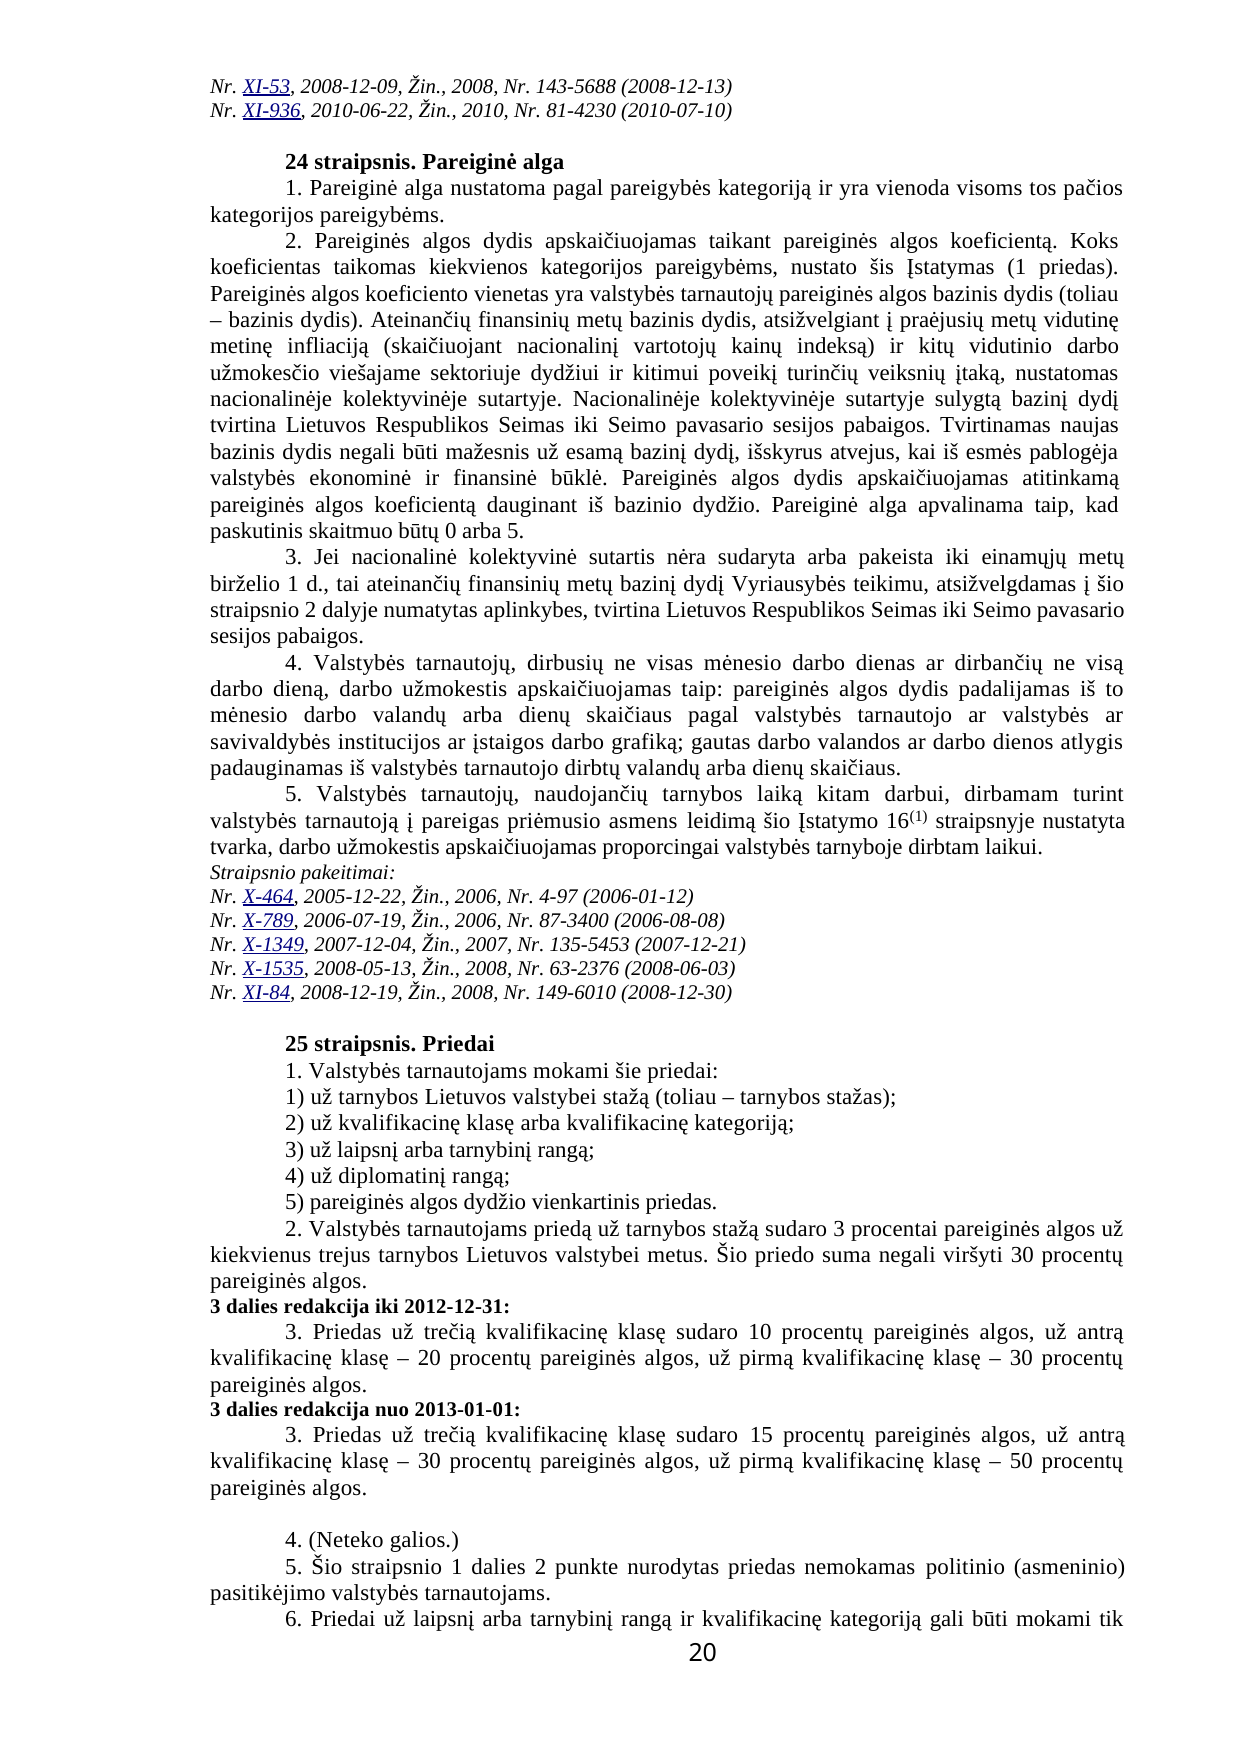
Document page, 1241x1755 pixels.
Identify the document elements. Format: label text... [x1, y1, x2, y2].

text 3. Priedas už trečią kvalifikacinę klasę sudaro 15 procentų pareiginės algos, už antrą kvalifikacinę klasę – 30 procentų pareiginės algos, už pirmą kvalifikacinę klasę – 50 procentų pareiginės algos. [210, 1421, 1126, 1500]
text 3 dalies redakcija iki 2012-12-31: [210, 1294, 1126, 1318]
text 3. Jei nacionalinė kolektyvinė sutartis nėra sudaryta arba pakeista iki einamųjų metų birželio 1 d., tai ateinančių finansinių metų bazinį dydį Vyriausybės teikimu, atsižvelgdamas į šio straipsnio 2 dalyje numatytas aplinkybes, tvirtina Lietuvos Respublikos Seimas iki Seimo pavasario sesijos pabaigos. [210, 543, 1126, 649]
text 2. Pareiginės algos dydis apskaičiuojamas taikant pareiginės algos koeficientą. Koks koeficientas taikomas kiekvienos kategorijos pareigybėms, nustato šis Įstatymas (1 priedas). Pareiginės algos koeficiento vienetas yra valstybės tarnautojų pareiginės algos bazinis dydis (toliau – bazinis dydis). Ateinančių finansinių metų bazinis dydis, atsižvelgiant į praėjusių metų vidutinę metinę infliaciją (skaičiuojant nacionalinį vartotojų kainų indeksą) ir kitų vidutinio darbo užmokesčio viešajame sektoriuje dydžiui ir kitimui poveikį turinčių veiksnių įtaką, nustatomas nacionalinėje kolektyvinėje sutartyje. Nacionalinėje kolektyvinėje sutartyje sulygtą bazinį dydį tvirtina Lietuvos Respublikos Seimas iki Seimo pavasario sesijos pabaigos. Tvirtinamas naujas bazinis dydis negali būti mažesnis už esamą bazinį dydį, išskyrus atvejus, kai iš esmės pablogėja valstybės ekonominė ir finansinė būklė. Pareiginės algos dydis apskaičiuojamas atitinkamą pareiginės algos koeficientą dauginant iš bazinio dydžio. Pareiginė alga apvalinama taip, kad paskutinis skaitmuo būtų 0 arba 5. [210, 227, 1120, 543]
text 1) už tarnybos Lietuvos valstybei stažą (toliau – tarnybos stažas); [210, 1083, 1126, 1109]
text Nr. X-1349, 2007-12-04, Žin., 2007, Nr. 135-5453 (2007-12-21) [210, 932, 1120, 956]
text 5. Šio straipsnio 1 dalies 2 punkte nurodytas priedas nemokamas politinio (asmeninio) pasitikėjimo valstybės tarnautojams. [210, 1553, 1126, 1606]
text Nr. X-464, 2005-12-22, Žin., 2006, Nr. 4-97 (2006-01-12) [210, 884, 1120, 908]
text 2) už kvalifikacinę klasę arba kvalifikacinę kategoriją; [210, 1109, 1126, 1136]
text 3 dalies redakcija nuo 2013-01-01: [210, 1397, 1126, 1421]
text 3. Priedas už trečią kvalifikacinę klasę sudaro 10 procentų pareiginės algos, už antrą kvalifikacinę klasę – 20 procentų pareiginės algos, už pirmą kvalifikacinę klasę – 30 procentų pareiginės algos. [210, 1318, 1126, 1397]
text Nr. XI-84, 2008-12-19, Žin., 2008, Nr. 149-6010 (2008-12-30) [210, 980, 1120, 1004]
text 4. (Neteko galios.) [210, 1526, 1126, 1553]
text 4. Valstybės tarnautojų, dirbusių ne visas mėnesio darbo dienas ar dirbančių ne visą darbo dieną, darbo užmokestis apskaičiuojamas taip: pareiginės algos dydis padalijamas iš to mėnesio darbo valandų arba dienų skaičiaus pagal valstybės tarnautojo ar valstybės ar savivaldybės institucijos ar įstaigos darbo grafiką; gautas darbo valandos ar darbo dienos atlygis padauginamas iš valstybės tarnautojo dirbtų valandų arba dienų skaičiaus. [210, 649, 1126, 781]
text 2. Valstybės tarnautojams priedą už tarnybos stažą sudaro 3 procentai pareiginės algos už kiekvienus trejus tarnybos Lietuvos valstybei metus. Šio priedo suma negali viršyti 30 procentų pareiginės algos. [210, 1215, 1126, 1294]
text 3) už laipsnį arba tarnybinį rangą; [210, 1136, 1126, 1162]
text Nr. X-1535, 2008-05-13, Žin., 2008, Nr. 63-2376 (2008-06-03) [210, 956, 1120, 980]
text 1. Pareiginė alga nustatoma pagal pareigybės kategoriją ir yra vienoda visoms tos pačios kategorijos pareigybėms. [210, 174, 1126, 227]
text 5. Valstybės tarnautojų, naudojančių tarnybos laiką kitam darbui, dirbamam turint valstybės tarnautoją į pareigas priėmusio asmens leidimą šio Įstatymo 16(1) straipsnyje nustatyta tvarka, darbo užmokestis apskaičiuojamas proporcingai valstybės tarnyboje dirbtam laikui. [210, 781, 1126, 859]
text Nr. X-789, 2006-07-19, Žin., 2006, Nr. 87-3400 (2006-08-08) [210, 908, 1120, 932]
text 1. Valstybės tarnautojams mokami šie priedai: [210, 1057, 1126, 1083]
text Nr. XI-936, 2010-06-22, Žin., 2010, Nr. 81-4230 (2010-07-10) [210, 98, 1120, 122]
text 4) už diplomatinį rangą; [210, 1162, 1126, 1188]
text 5) pareiginės algos dydžio vienkartinis priedas. [210, 1188, 1126, 1215]
text 25 straipsnis. Priedai [210, 1030, 1126, 1057]
text 6. Priedai už laipsnį arba tarnybinį rangą ir kvalifikacinę kategoriją gali būti mokami tik [210, 1606, 1126, 1632]
text Straipsnio pakeitimai: [210, 859, 1126, 884]
text Nr. XI-53, 2008-12-09, Žin., 2008, Nr. 143-5688 (2008-12-13) [210, 73, 1120, 98]
text 24 straipsnis. Pareiginė alga [210, 148, 1126, 174]
